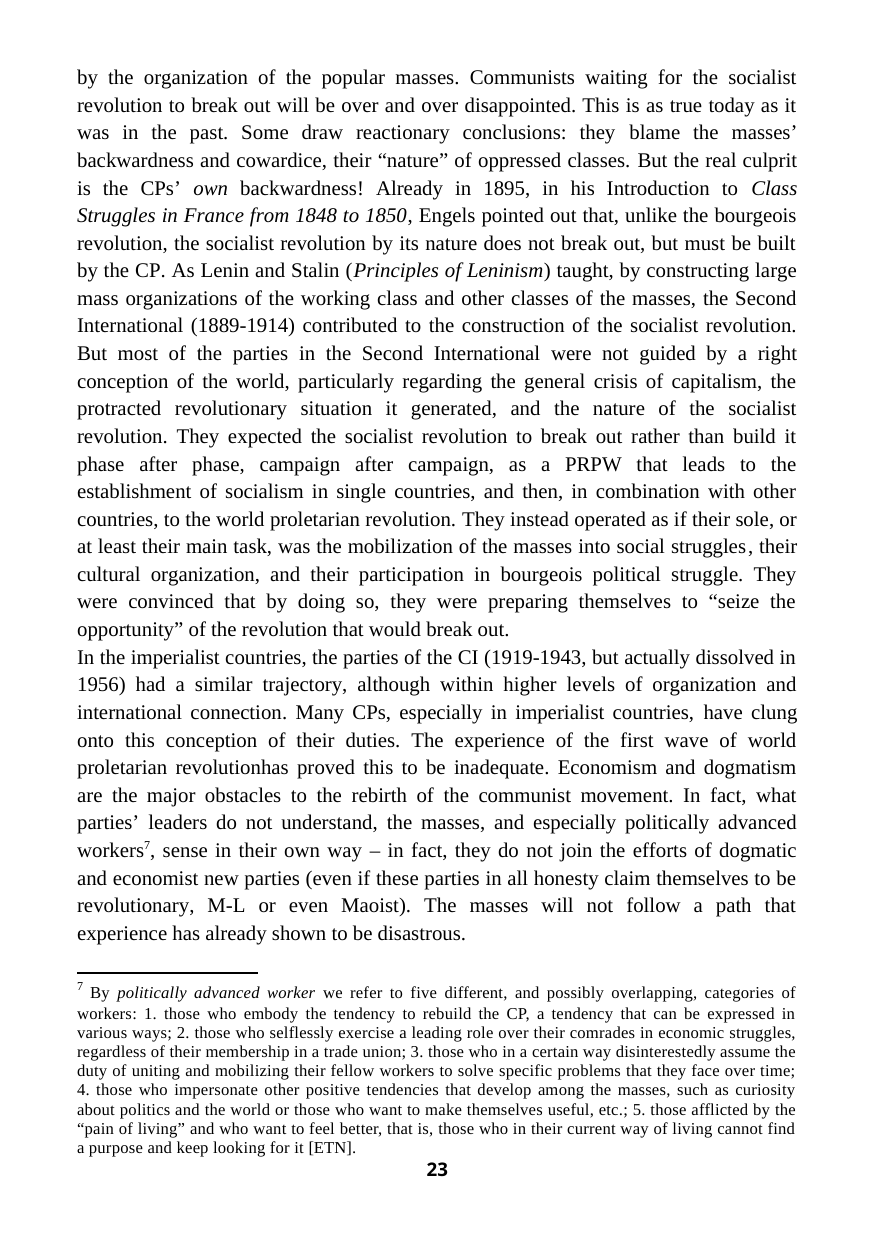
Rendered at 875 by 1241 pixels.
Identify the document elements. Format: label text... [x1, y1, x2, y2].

text By politically advanced worker we refer to five different, and possibly overlapping, categories of workers: 1. those who embody the tendency to rebuild the CP, a tendency that can be expressed in various ways; 2. those who selflessly exercise a leading role over their comrades in economic struggles, regardless of their membership in a trade union; 3. those who in a certain way disinterestedly assume the duty of uniting and mobilizing their fellow workers to solve specific problems that they face over time; 4. those who impersonate other positive tendencies that develop among the masses, such as curiosity about politics and the world or those who want to make themselves useful, etc.; 5. those afflicted by the “pain of living” and who want to feel better, that is, those who in their current way of living cannot find a purpose and keep looking for it [ETN]. [77, 979, 797, 1157]
text by the organization of the popular masses. Communists waiting for the socialist revolution to break out will be over and over disappointed. This is as true today as it was in the past. Some draw reactionary conclusions: they blame the masses’ backwardness and cowardice, their “nature” of oppressed classes. But the real culprit is the CPs’ own backwardness! Already in 1895, in his Introduction to Class Struggles in France from 1848 to 1850, Engels pointed out that, unlike the bourgeois revolution, the socialist revolution by its nature does not break out, but must be built by the CP. As Lenin and Stalin (Principles of Leninism) taught, by constructing large mass organizations of the working class and other classes of the masses, the Second International (1889-1914) contributed to the construction of the socialist revolution. But most of the parties in the Second International were not guided by a right conception of the world, particularly regarding the general crisis of capitalism, the protracted revolutionary situation it generated, and the nature of the socialist revolution. They expected the socialist revolution to break out rather than build it phase after phase, campaign after campaign, as a PRPW that leads to the establishment of socialism in single countries, and then, in combination with other countries, to the world proletarian revolution. They instead operated as if their sole, or at least their main task, was the mobilization of the masses into social struggles, their cultural organization, and their participation in bourgeois political struggle. They were convinced that by doing so, they were preparing themselves to “seize the opportunity” of the revolution that would break out. [77, 65, 797, 641]
text In the imperialist countries, the parties of the CI (1919-1943, but actually dissolved in 1956) had a similar trajectory, although within higher levels of organization and international connection. Many CPs, especially in imperialist countries, have clung onto this conception of their duties. The experience of the first wave of world proletarian revolutionhas proved this to be inadequate. Economism and dogmatism are the major obstacles to the rebirth of the communist movement. In fact, what parties’ leaders do not understand, the masses, and especially politically advanced workers, sense in their own way – in fact, they do not join the efforts of dogmatic and economist new parties (even if these parties in all honesty claim themselves to be revolutionary, M-L or even Maoist). The masses will not follow a path that experience has already shown to be disastrous. [77, 645, 797, 945]
